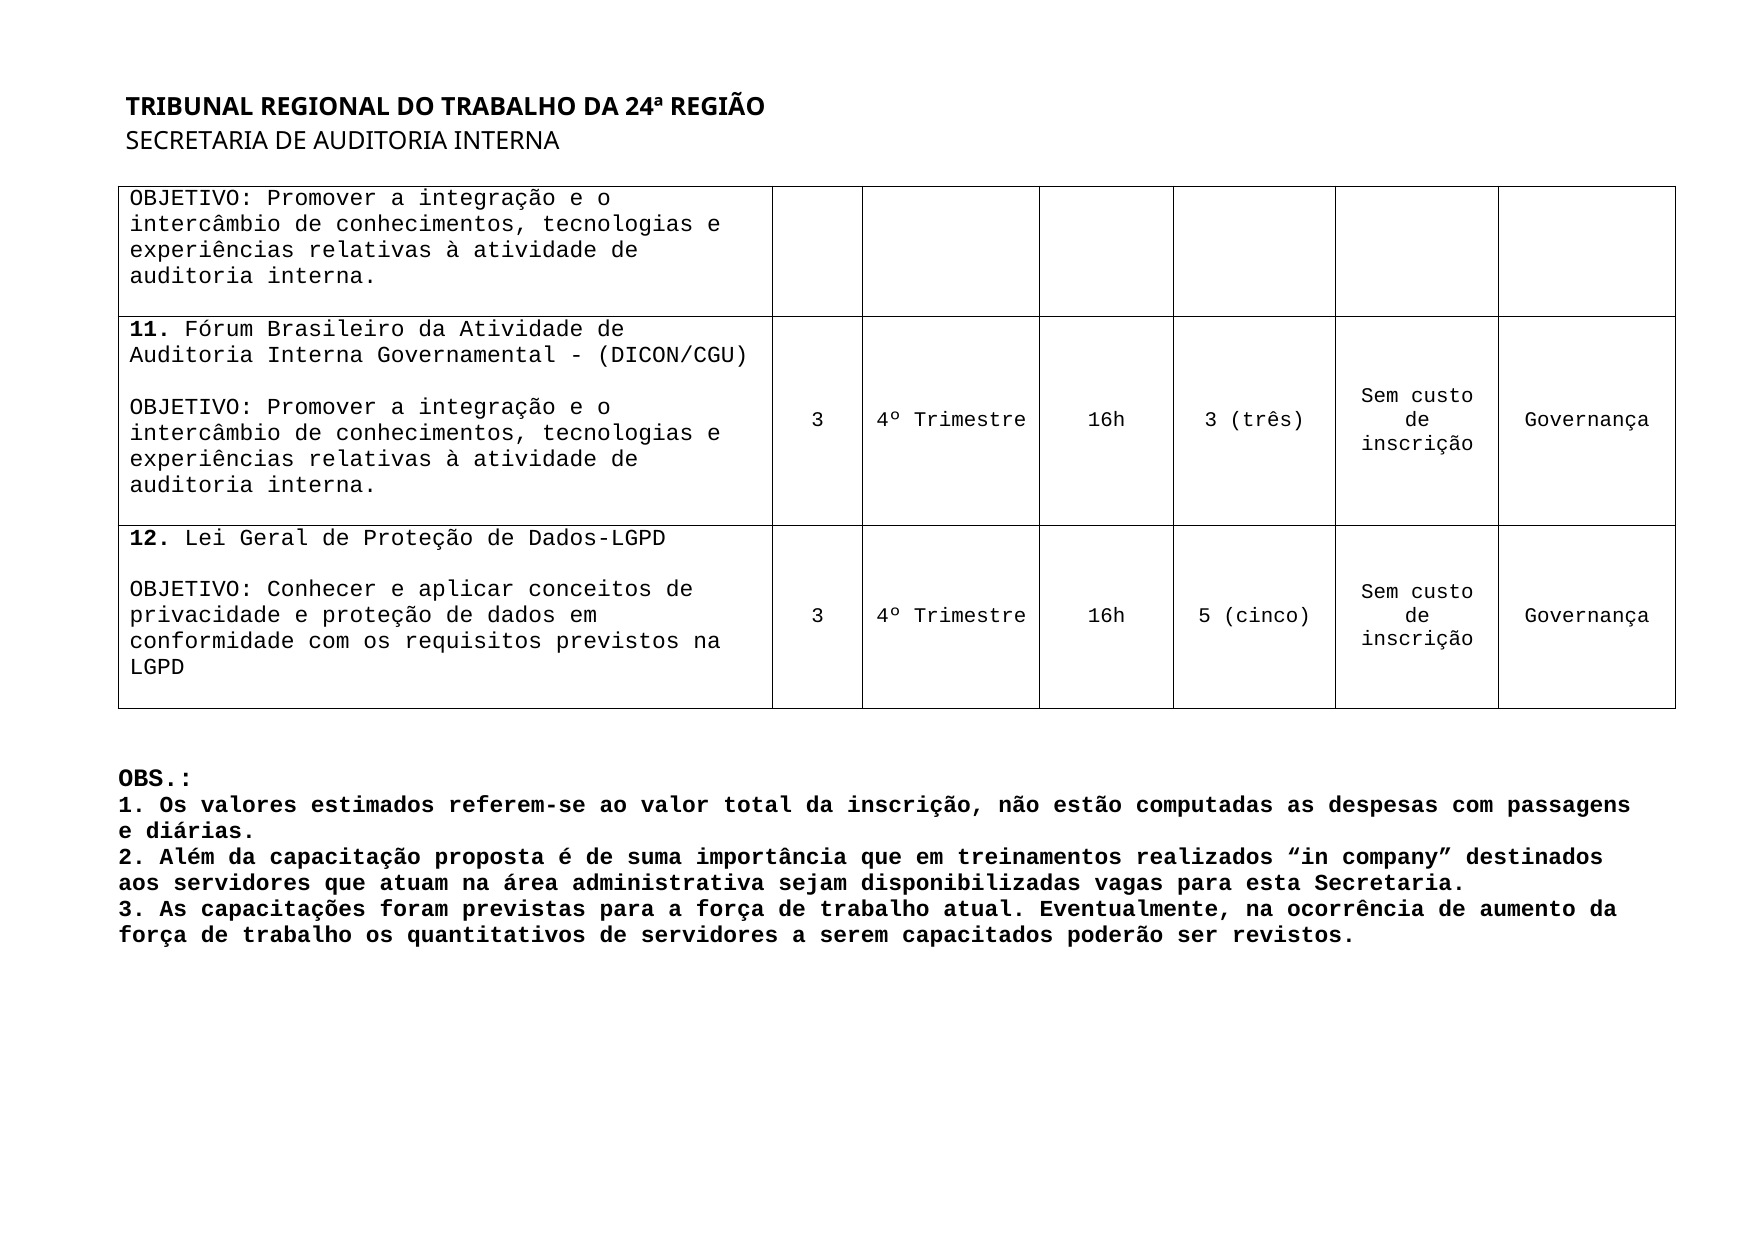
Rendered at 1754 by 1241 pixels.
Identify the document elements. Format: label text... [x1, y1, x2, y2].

table_cell Governança [1499, 526, 1675, 707]
table_cell 3 (três) [1174, 317, 1335, 525]
table_cell 11. Fórum Brasileiro da Atividade de Auditoria Interna Governamental - (DICON/CGU) OBJETIVO: Promover a integração e o intercâmbio de conhecimentos, tecnologias e experiências relativas à atividade de auditoria interna. [119, 317, 772, 525]
table_cell OBJETIVO: Promover a integração e o intercâmbio de conhecimentos, tecnologias e experiências relativas à atividade de auditoria interna. [119, 187, 772, 316]
table_cell 16h [1040, 317, 1173, 525]
table_cell 4º Trimestre [863, 317, 1039, 525]
table_cell [1499, 187, 1675, 316]
table_cell [1676, 186, 1681, 316]
table_cell Sem custo de inscrição [1336, 526, 1498, 707]
text 1. Os valores estimados referem-se ao valor total da inscrição, não estão computadas as despesas com passagens e diárias. [118, 793, 1636, 845]
table_cell [1676, 316, 1681, 525]
text 2. Além da capacitação proposta é de suma importância que em treinamentos realizados “in company” destinados aos servidores que atuam na área administrativa sejam disponibilizadas vagas para esta Secretaria. [118, 845, 1636, 897]
table_cell [863, 187, 1039, 316]
table_cell [1040, 187, 1173, 316]
table_cell [1676, 525, 1681, 707]
table_cell [773, 187, 862, 316]
table_cell 16h [1040, 526, 1173, 707]
text 3. As capacitações foram previstas para a força de trabalho atual. Eventualmente, na ocorrência de aumento da força de trabalho os quantitativos de servidores a serem capacitados poderão ser revistos. [118, 897, 1636, 949]
table_cell 3 [773, 317, 862, 525]
table_cell Sem custo de inscrição [1336, 317, 1498, 525]
table_cell [1174, 187, 1335, 316]
table_cell 5 (cinco) [1174, 526, 1335, 707]
table_cell [1336, 187, 1498, 316]
table_cell 3 [773, 526, 862, 707]
table_cell 4º Trimestre [863, 526, 1039, 707]
table_cell 12. Lei Geral de Proteção de Dados-LGPD OBJETIVO: Conhecer e aplicar conceitos de privacidade e proteção de dados em conformidade com os requisitos previstos na LGPD [119, 526, 772, 707]
table_cell Governança [1499, 317, 1675, 525]
text OBS.: [118, 765, 1636, 793]
